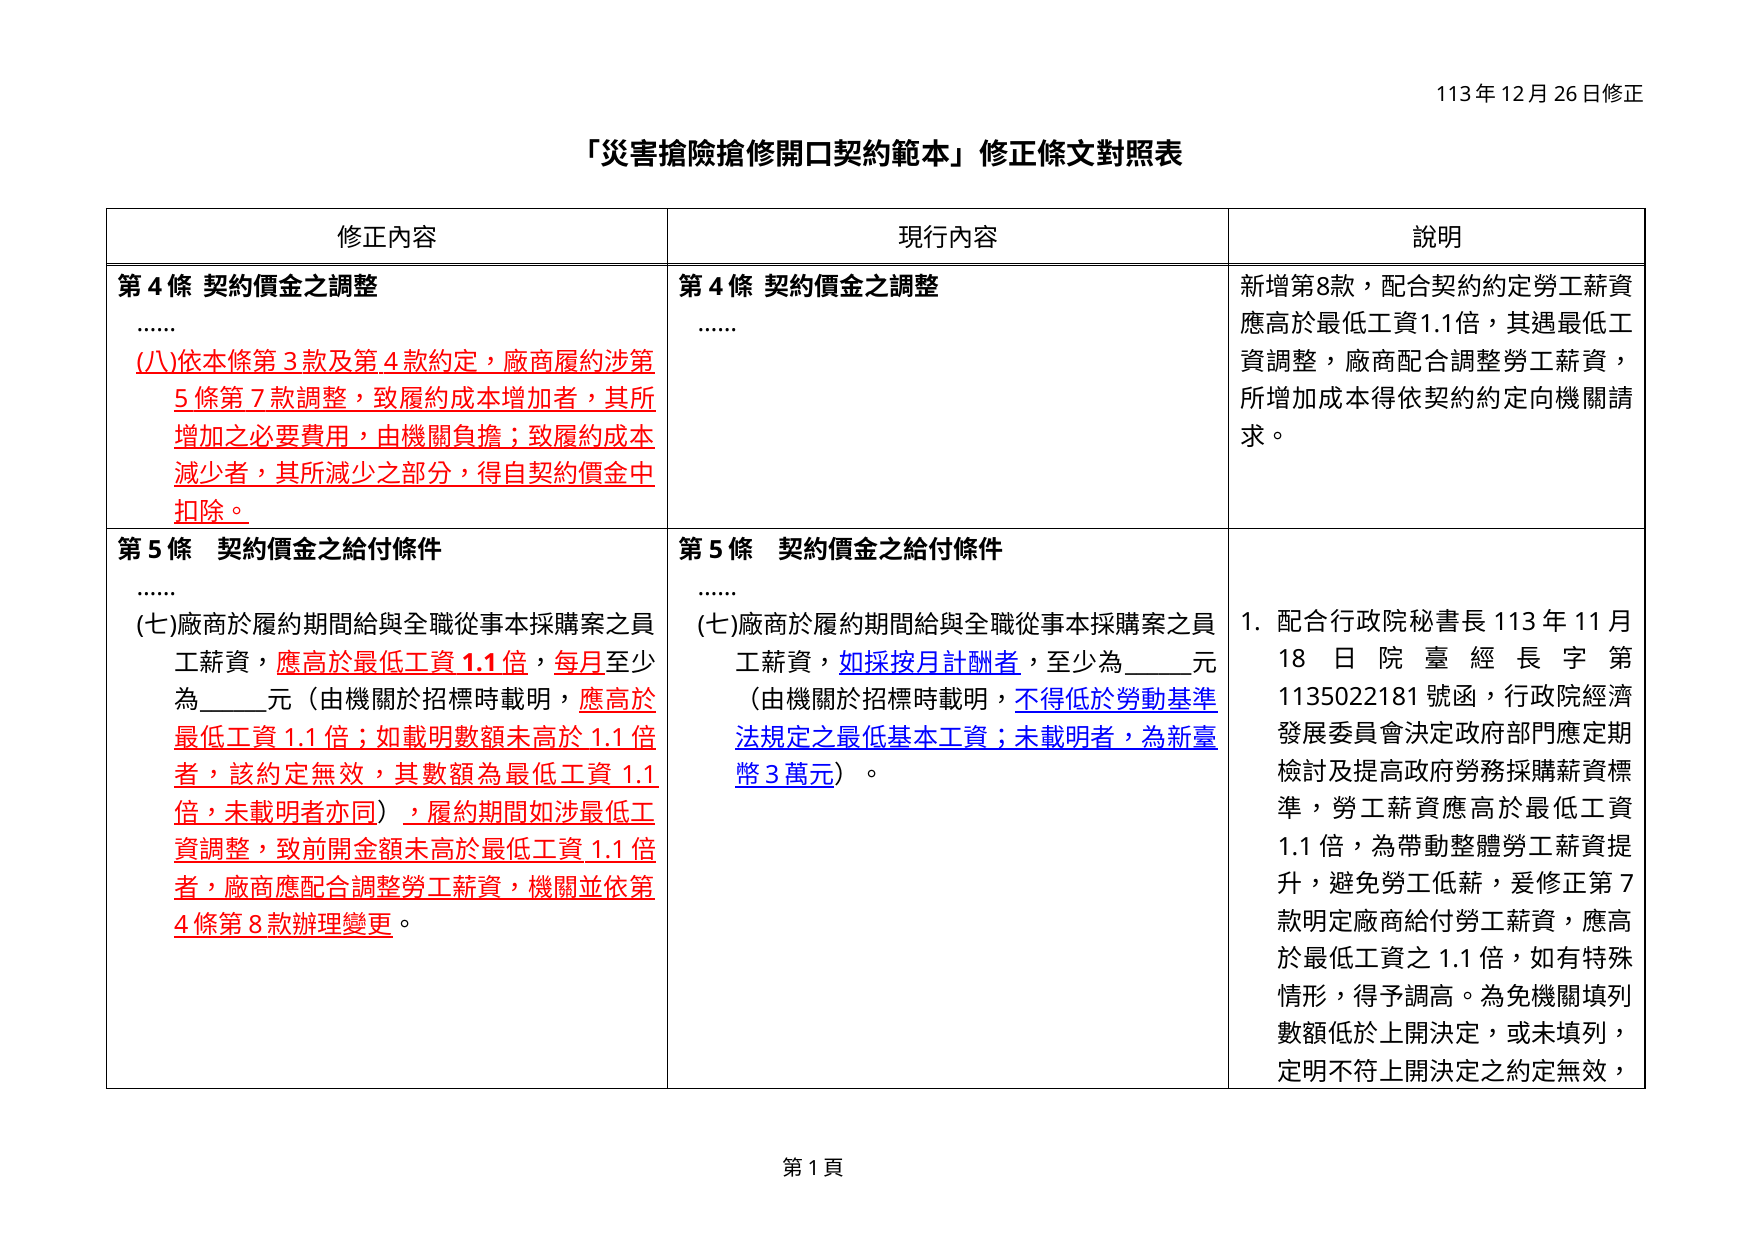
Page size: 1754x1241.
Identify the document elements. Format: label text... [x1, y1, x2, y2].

table_header 說明 [1229, 209, 1644, 262]
table_cell 配合行政院秘書長113年11月18日院臺經長字第1135022181號函，行政院經濟發展委員會決定政府部門應定期檢討及提高政府勞務採購薪資標準，勞工薪資應高於最低工資1.1倍，為帶動整體勞工薪資提升，避免勞工低薪，爰修正第7款明定廠商給付勞工薪資，應高於最低工資之1.1倍，如有特殊情形，得予調高。為免機關填列數額低於上開決定，或未填列，定明不符上開決定之約定無效， [1229, 529, 1644, 1088]
table_cell 新增第8款，配合契約約定勞工薪資應高於最低工資1.1倍，其遇最低工資調整，廠商配合調整勞工薪資，所增加成本得依契約約定向機關請求。 [1229, 266, 1644, 528]
text 「災害搶險搶修開口契約範本」修正條文對照表 [106, 114, 1648, 189]
table_cell 第4條 契約價金之調整 …… [668, 266, 1228, 528]
table_cell 第5條 契約價金之給付條件 …… (七)廠商於履約期間給與全職從事本採購案之員工薪資，如採按月計酬者，至少為______元（由機關於招標時載明，不得低於勞動基準法規定之最低基本工資；未載明者，為新臺幣3萬元）。 [668, 529, 1228, 1088]
table_cell 第4條 契約價金之調整 …… (八)依本條第3款及第4款約定，廠商履約涉第5條第7款調整，致履約成本增加者，其所增加之必要費用，由機關負擔；致履約成本減少者，其所減少之部分，得自契約價金中扣除。 [107, 266, 667, 528]
table_header 現行內容 [668, 209, 1228, 262]
table_header 修正內容 [107, 209, 667, 262]
table_cell 第5條 契約價金之給付條件 …… (七)廠商於履約期間給與全職從事本採購案之員工薪資，應高於最低工資1.1倍，每月至少為______元（由機關於招標時載明，應高於最低工資1.1倍；如載明數額未高於1.1倍者，該約定無效，其數額為最低工資1.1倍，未載明者亦同），履約期間如涉最低工資調整，致前開金額未高於最低工資1.1倍者，廠商應配合調整勞工薪資，機關並依第4條第8款辦理變更。 [107, 529, 667, 1088]
